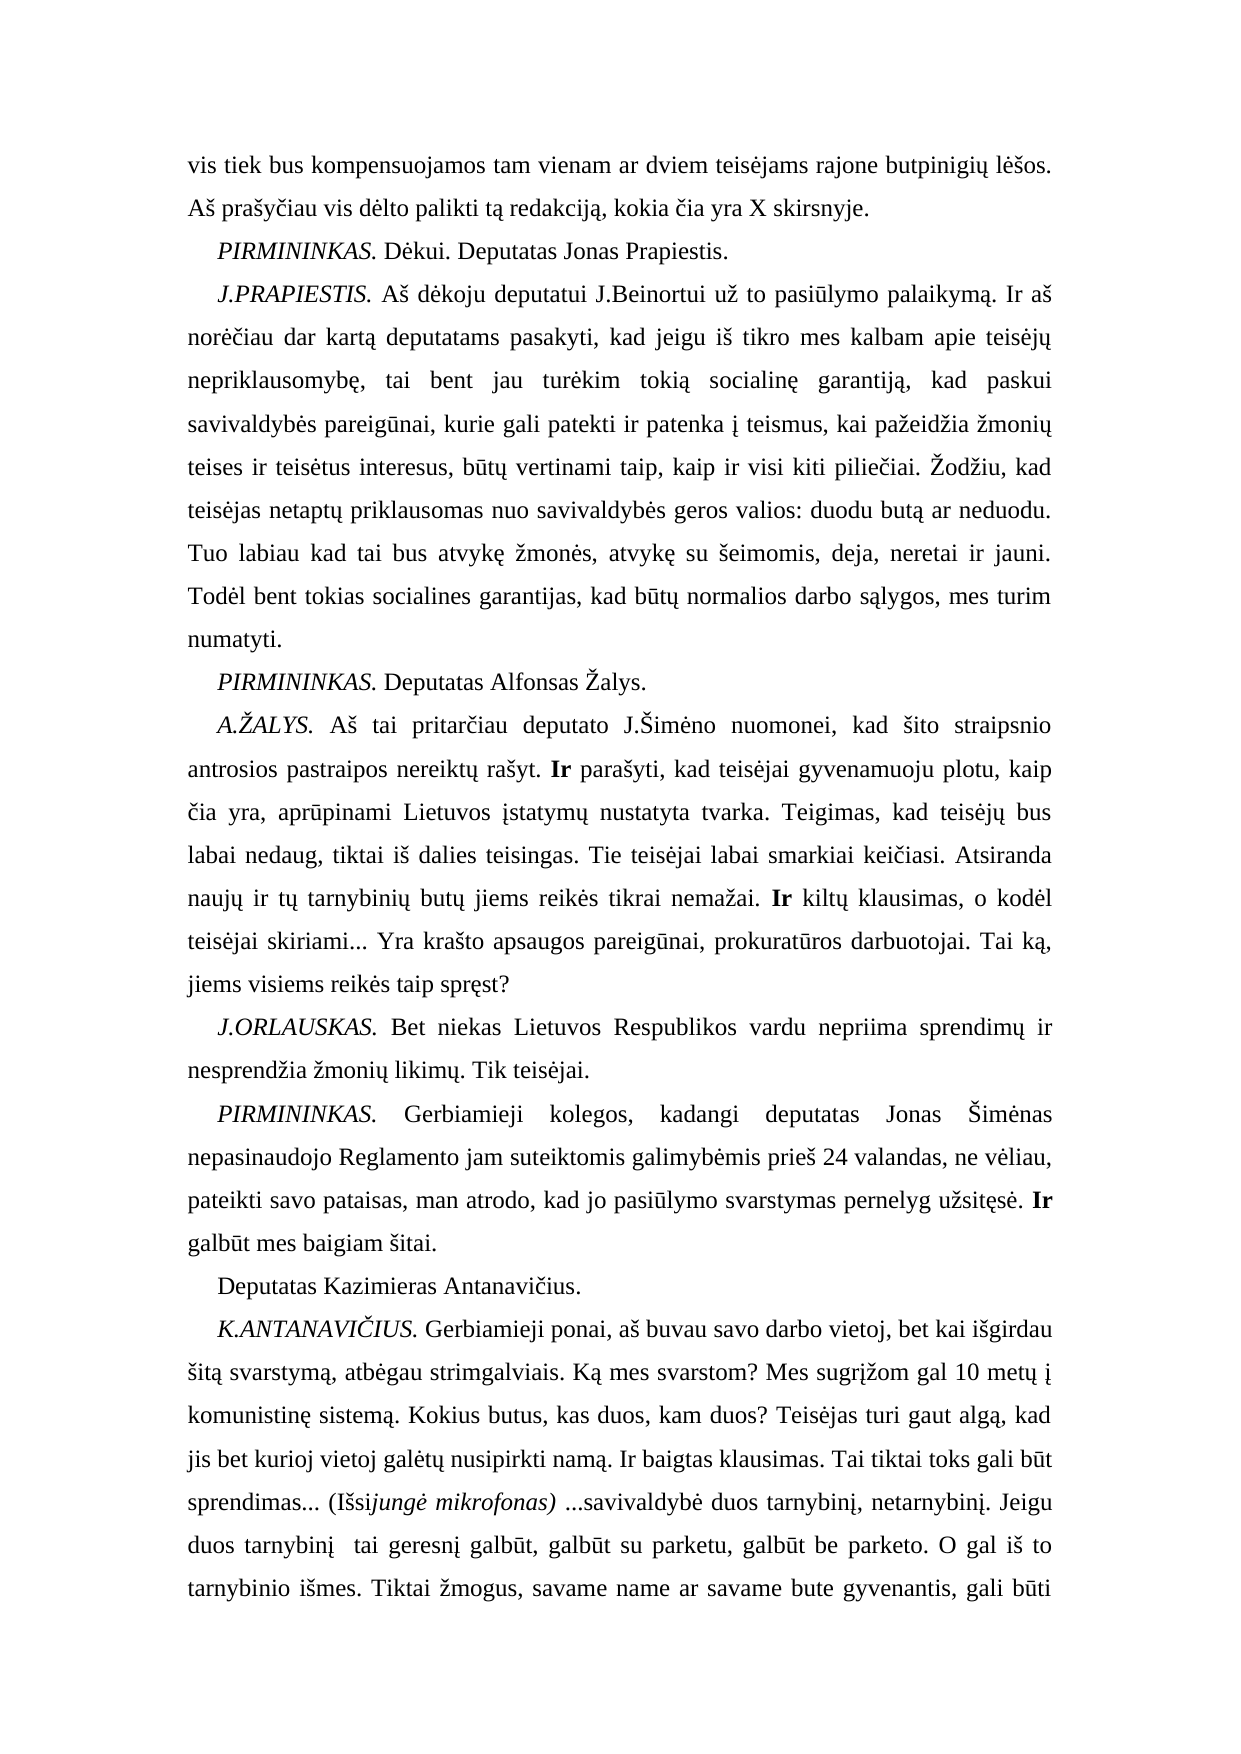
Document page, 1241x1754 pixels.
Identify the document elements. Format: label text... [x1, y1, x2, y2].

text PIRMININKAS. Gerbiamieji kolegos, kadangi deputatas Jonas Šimėnas nepasinaudojo Reglamento jam suteiktomis galimybėmis prieš 24 valandas, ne vėliau, pateikti savo pataisas, man atrodo, kad jo pasiūlymo svarstymas pernelyg užsitęsė. Ir galbūt mes baigiam šitai. [187, 1099, 1053, 1257]
text J.ORLAUSKAS. Bet niekas Lietuvos Respublikos vardu nepriima sprendimų ir nesprendžia žmonių likimų. Tik teisėjai. [187, 1012, 1053, 1084]
text vis tiek bus kompensuojamos tam vienam ar dviem teisėjams rajone butpinigių lėšos. Aš prašyčiau vis dėlto palikti tą redakciją, kokia čia yra X skirsnyje. [187, 150, 1053, 222]
text K.ANTANAVIČIUS. Gerbiamieji ponai, aš buvau savo darbo vietoj, bet kai išgirdau šitą svarstymą, atbėgau strimgalviais. Ką mes svarstom? Mes sugrįžom gal 10 metų į komunistinę sistemą. Kokius butus, kas duos, kam duos? Teisėjas turi gaut algą, kad jis bet kurioj vietoj galėtų nusipirkti namą. Ir baigtas klausimas. Tai tiktai toks gali būt sprendimas... (Išsijungė mikrofonas) ...savivaldybė duos tarnybinį, netarnybinį. Jeigu duos tarnybinį tai geresnį galbūt, galbūt su parketu, galbūt be parketo. O gal iš to tarnybinio išmes. Tiktai žmogus, savame name ar savame bute gyvenantis, gali būti [187, 1314, 1053, 1602]
text Deputatas Kazimieras Antanavičius. [187, 1271, 1053, 1300]
text A.ŽALYS. Aš tai pritarčiau deputato J.Šimėno nuomonei, kad šito straipsnio antrosios pastraipos nereiktų rašyt. Ir parašyti, kad teisėjai gyvenamuoju plotu, kaip čia yra, aprūpinami Lietuvos įstatymų nustatyta tvarka. Teigimas, kad teisėjų bus labai nedaug, tiktai iš dalies teisingas. Tie teisėjai labai smarkiai keičiasi. Atsiranda naujų ir tų tarnybinių butų jiems reikės tikrai nemažai. Ir kiltų klausimas, o kodėl teisėjai skiriami... Yra krašto apsaugos pareigūnai, prokuratūros darbuotojai. Tai ką, jiems visiems reikės taip spręst? [187, 711, 1053, 998]
text PIRMININKAS. Dėkui. Deputatas Jonas Prapiestis. [187, 236, 1053, 265]
text PIRMININKAS. Deputatas Alfonsas Žalys. [187, 667, 1053, 696]
text J.PRAPIESTIS. Aš dėkoju deputatui J.Beinortui už to pasiūlymo palaikymą. Ir aš norėčiau dar kartą deputatams pasakyti, kad jeigu iš tikro mes kalbam apie teisėjų nepriklausomybę, tai bent jau turėkim tokią socialinę garantiją, kad paskui savivaldybės pareigūnai, kurie gali patekti ir patenka į teismus, kai pažeidžia žmonių teises ir teisėtus interesus, būtų vertinami taip, kaip ir visi kiti piliečiai. Žodžiu, kad teisėjas netaptų priklausomas nuo savivaldybės geros valios: duodu butą ar neduodu. Tuo labiau kad tai bus atvykę žmonės, atvykę su šeimomis, deja, neretai ir jauni. Todėl bent tokias socialines garantijas, kad būtų normalios darbo sąlygos, mes turim numatyti. [187, 279, 1053, 653]
